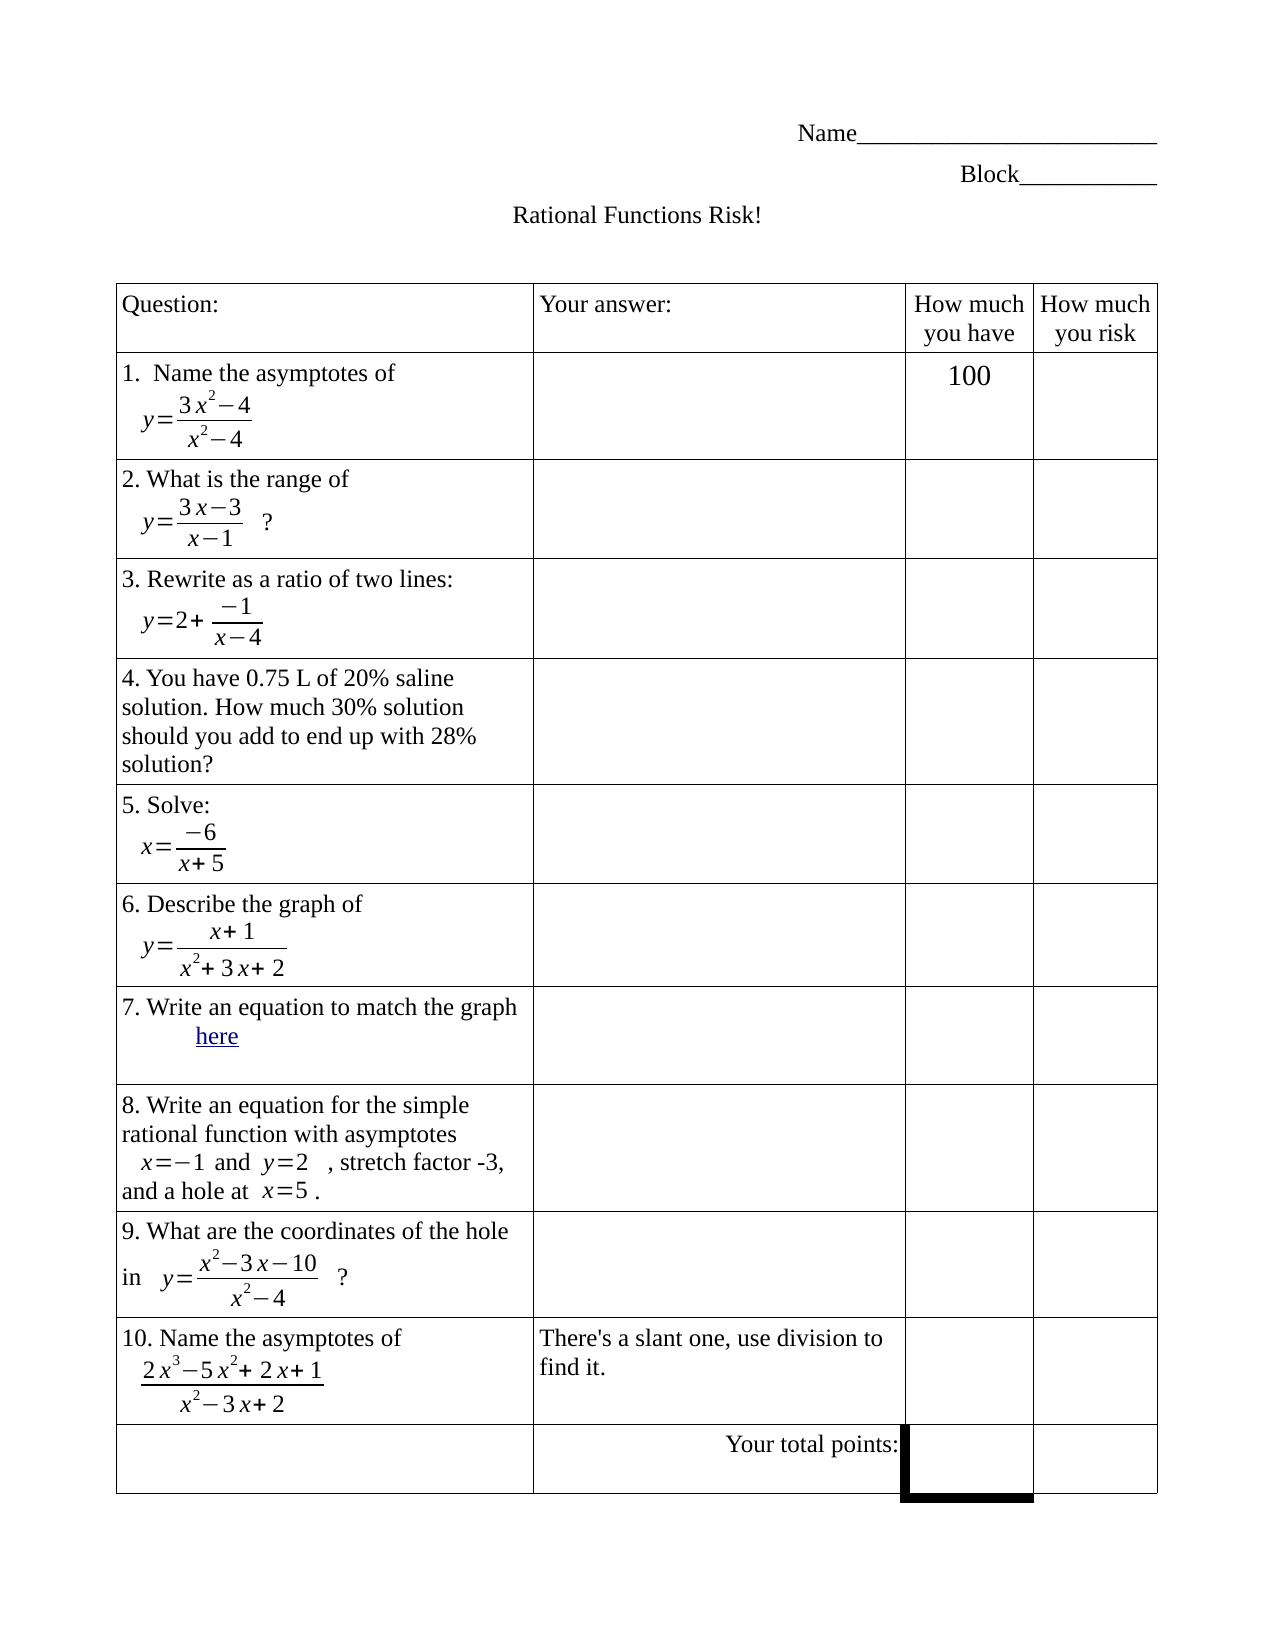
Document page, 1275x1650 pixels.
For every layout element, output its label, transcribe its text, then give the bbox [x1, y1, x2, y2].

table_cell [1034, 659, 1157, 784]
table_header Question: [117, 284, 533, 352]
table_cell 8. Write an equation for the simple rational function with asymptotes , stretch factor -3, and a hole at . [117, 1085, 533, 1211]
table_cell [1034, 559, 1157, 657]
table_cell [1034, 460, 1157, 558]
table_cell 10. Name the asymptotes of [117, 1318, 533, 1423]
table_cell [117, 1425, 533, 1492]
table_cell [534, 785, 905, 883]
table_cell [1034, 1318, 1157, 1423]
table_cell 7. Write an equation to match the graph here [117, 987, 533, 1084]
table_cell [906, 987, 1033, 1084]
table_header How much you have [906, 284, 1033, 352]
table_cell [1034, 785, 1157, 883]
table_cell [906, 1085, 1033, 1211]
table_cell [534, 659, 905, 784]
table_cell [906, 1212, 1033, 1317]
table_cell [534, 353, 905, 459]
table_header How much you risk [1034, 284, 1157, 352]
table_cell [534, 559, 905, 657]
table_cell [1034, 1425, 1157, 1492]
table_cell [534, 987, 905, 1084]
table_cell 6. Describe the graph of [117, 884, 533, 986]
text Rational Functions Risk! [118, 201, 1157, 229]
table_cell [1034, 987, 1157, 1084]
text Block___________ [118, 159, 1157, 188]
table_cell [906, 884, 1033, 986]
table_cell 100 [906, 353, 1033, 459]
table_cell 4. You have 0.75 L of 20% saline solution. How much 30% solution should you add to end up with 28% solution? [117, 659, 533, 784]
table_cell [534, 460, 905, 558]
table_cell [1034, 1085, 1157, 1211]
table_cell There's a slant one, use division to find it. [534, 1318, 905, 1423]
table_cell 9. What are the coordinates of the hole in? [117, 1212, 533, 1317]
table_cell [534, 1085, 905, 1211]
table_cell [906, 659, 1033, 784]
table_cell [1034, 353, 1157, 459]
text Name________________________ [118, 118, 1157, 147]
table_cell [906, 559, 1033, 657]
table_cell [906, 1318, 1033, 1423]
table_cell [910, 1425, 1033, 1492]
table_header Your answer: [534, 284, 905, 352]
table_cell [534, 1212, 905, 1317]
table_cell [1034, 884, 1157, 986]
table_cell Your total points: [534, 1425, 900, 1492]
table_cell 5. Solve: [117, 785, 533, 883]
table_cell [534, 884, 905, 986]
table_cell [1034, 1212, 1157, 1317]
table_cell 3. Rewrite as a ratio of two lines: [117, 559, 533, 657]
table_cell [906, 785, 1033, 883]
table_cell [906, 460, 1033, 558]
table_cell 1. Name the asymptotes of [117, 353, 533, 459]
table_cell 2. What is the range of ? [117, 460, 533, 558]
